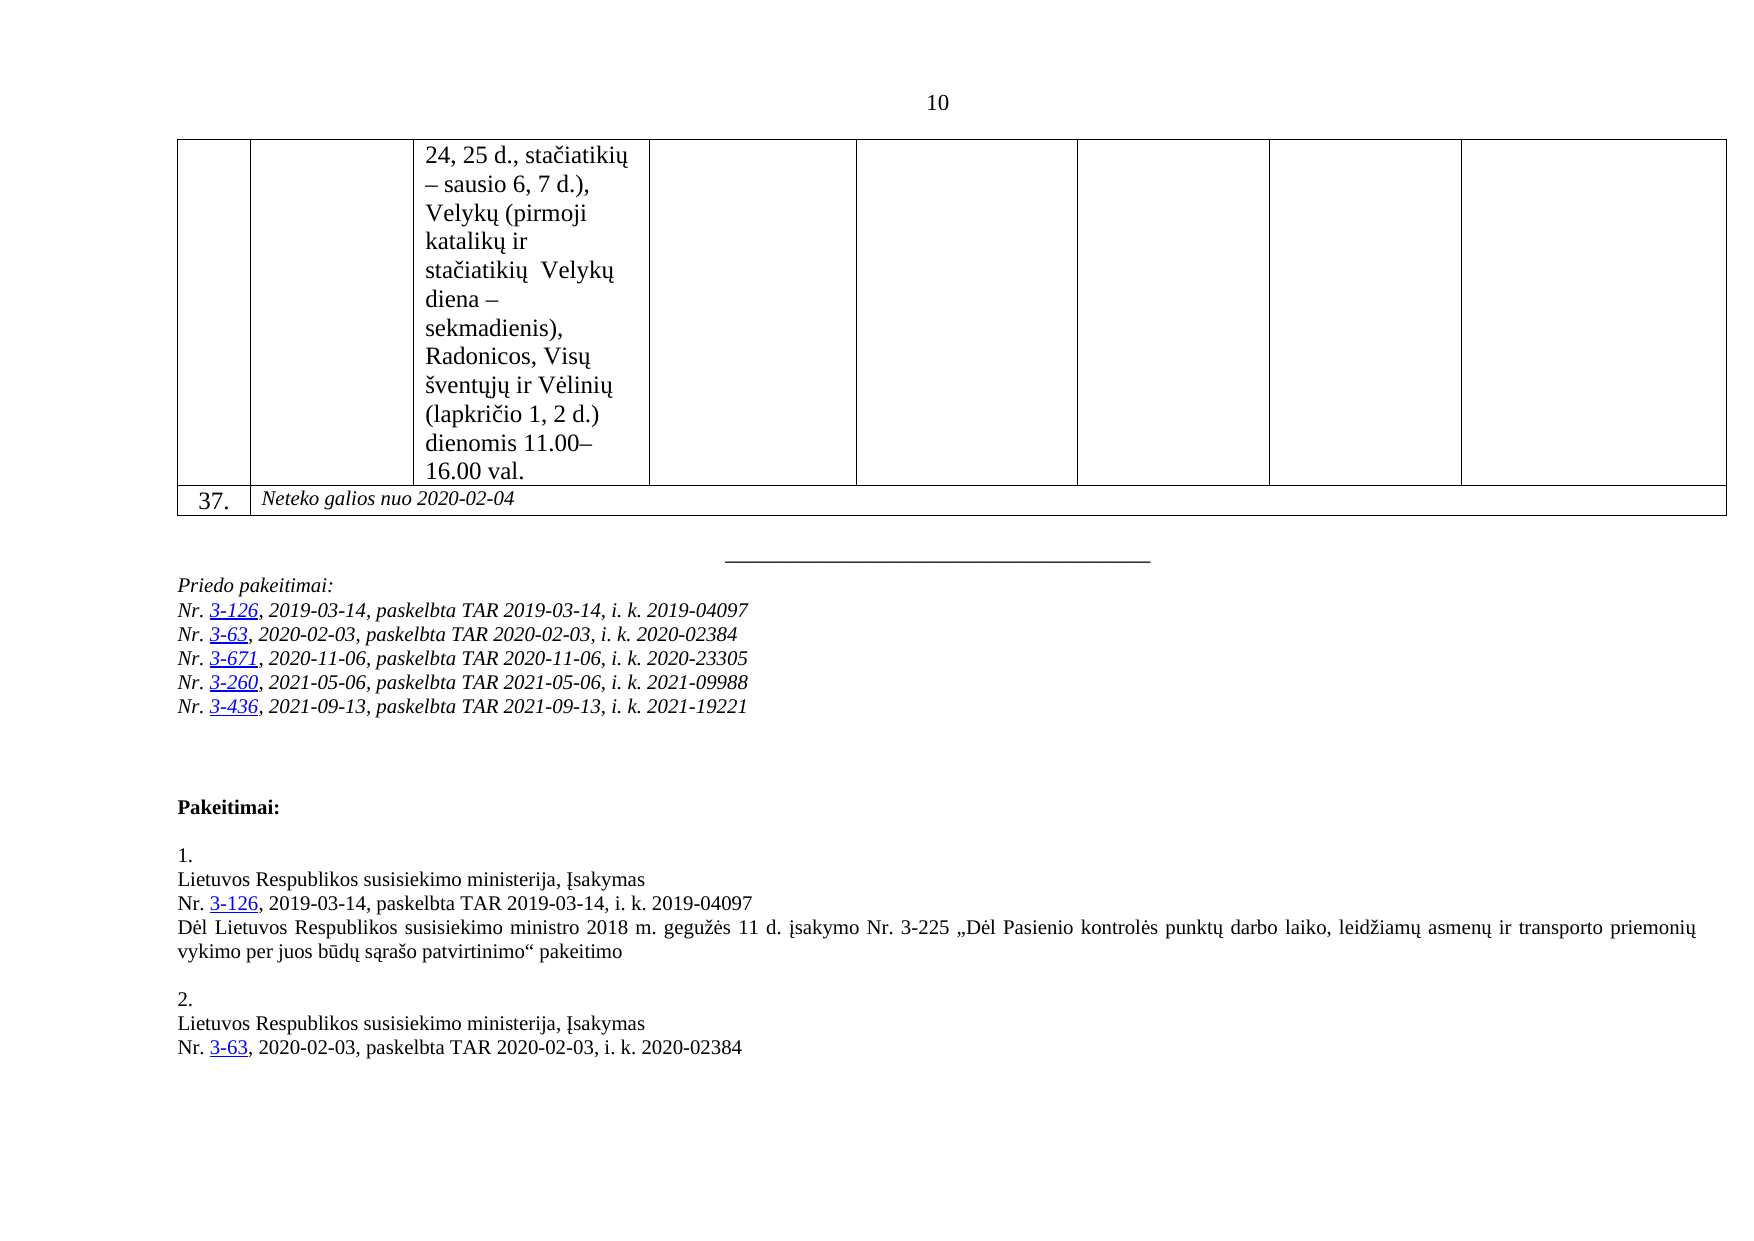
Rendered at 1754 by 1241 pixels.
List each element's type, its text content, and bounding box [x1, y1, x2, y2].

text Nr. 3-260, 2021-05-06, paskelbta TAR 2021-05-06, i. k. 2021-09988 [177, 670, 1698, 694]
table_cell [650, 140, 856, 485]
text Nr. 3-436, 2021-09-13, paskelbta TAR 2021-09-13, i. k. 2021-19221 [177, 694, 1698, 718]
text Nr. 3-63, 2020-02-03, paskelbta TAR 2020-02-03, i. k. 2020-02384 [177, 1035, 1698, 1059]
table_cell 24, 25 d., stačiatikių – sausio 6, 7 d.), Velykų (pirmoji katalikų ir stačiatikių Velykų diena – sekmadienis), Radonicos, Visų šventųjų ir Vėlinių (lapkričio 1, 2 d.) dienomis 11.00–16.00 val. [414, 140, 649, 485]
text Nr. 3-63, 2020-02-03, paskelbta TAR 2020-02-03, i. k. 2020-02384 [177, 622, 1698, 646]
table_cell [857, 140, 1077, 485]
text Lietuvos Respublikos susisiekimo ministerija, Įsakymas [177, 1011, 1698, 1035]
text Priedo pakeitimai: [177, 573, 1698, 597]
table_cell [1078, 140, 1269, 485]
text Lietuvos Respublikos susisiekimo ministerija, Įsakymas [177, 867, 1698, 891]
table_cell [1462, 140, 1726, 485]
text Nr. 3-126, 2019-03-14, paskelbta TAR 2019-03-14, i. k. 2019-04097 [177, 891, 1698, 915]
text –––––––––––––––––––––––––––––––––– [177, 545, 1698, 573]
table_cell [1270, 140, 1461, 485]
text Nr. 3-126, 2019-03-14, paskelbta TAR 2019-03-14, i. k. 2019-04097 [177, 597, 1698, 622]
table_cell [178, 140, 250, 485]
text 2. [177, 987, 1698, 1011]
text Nr. 3-671, 2020-11-06, paskelbta TAR 2020-11-06, i. k. 2020-23305 [177, 646, 1698, 670]
text Pakeitimai: [177, 795, 1698, 819]
table_cell 37. [178, 486, 250, 515]
table_cell Neteko galios nuo 2020-02-04 [251, 486, 1726, 515]
table_cell [251, 140, 413, 485]
text 1. [177, 843, 1698, 867]
text Dėl Lietuvos Respublikos susisiekimo ministro 2018 m. gegužės 11 d. įsakymo Nr. 3-225 „Dėl Pasienio kontrolės punktų darbo laiko, leidžiamų asmenų ir transporto priemonių vykimo per juos būdų sąrašo patvirtinimo“ pakeitimo [177, 915, 1698, 963]
